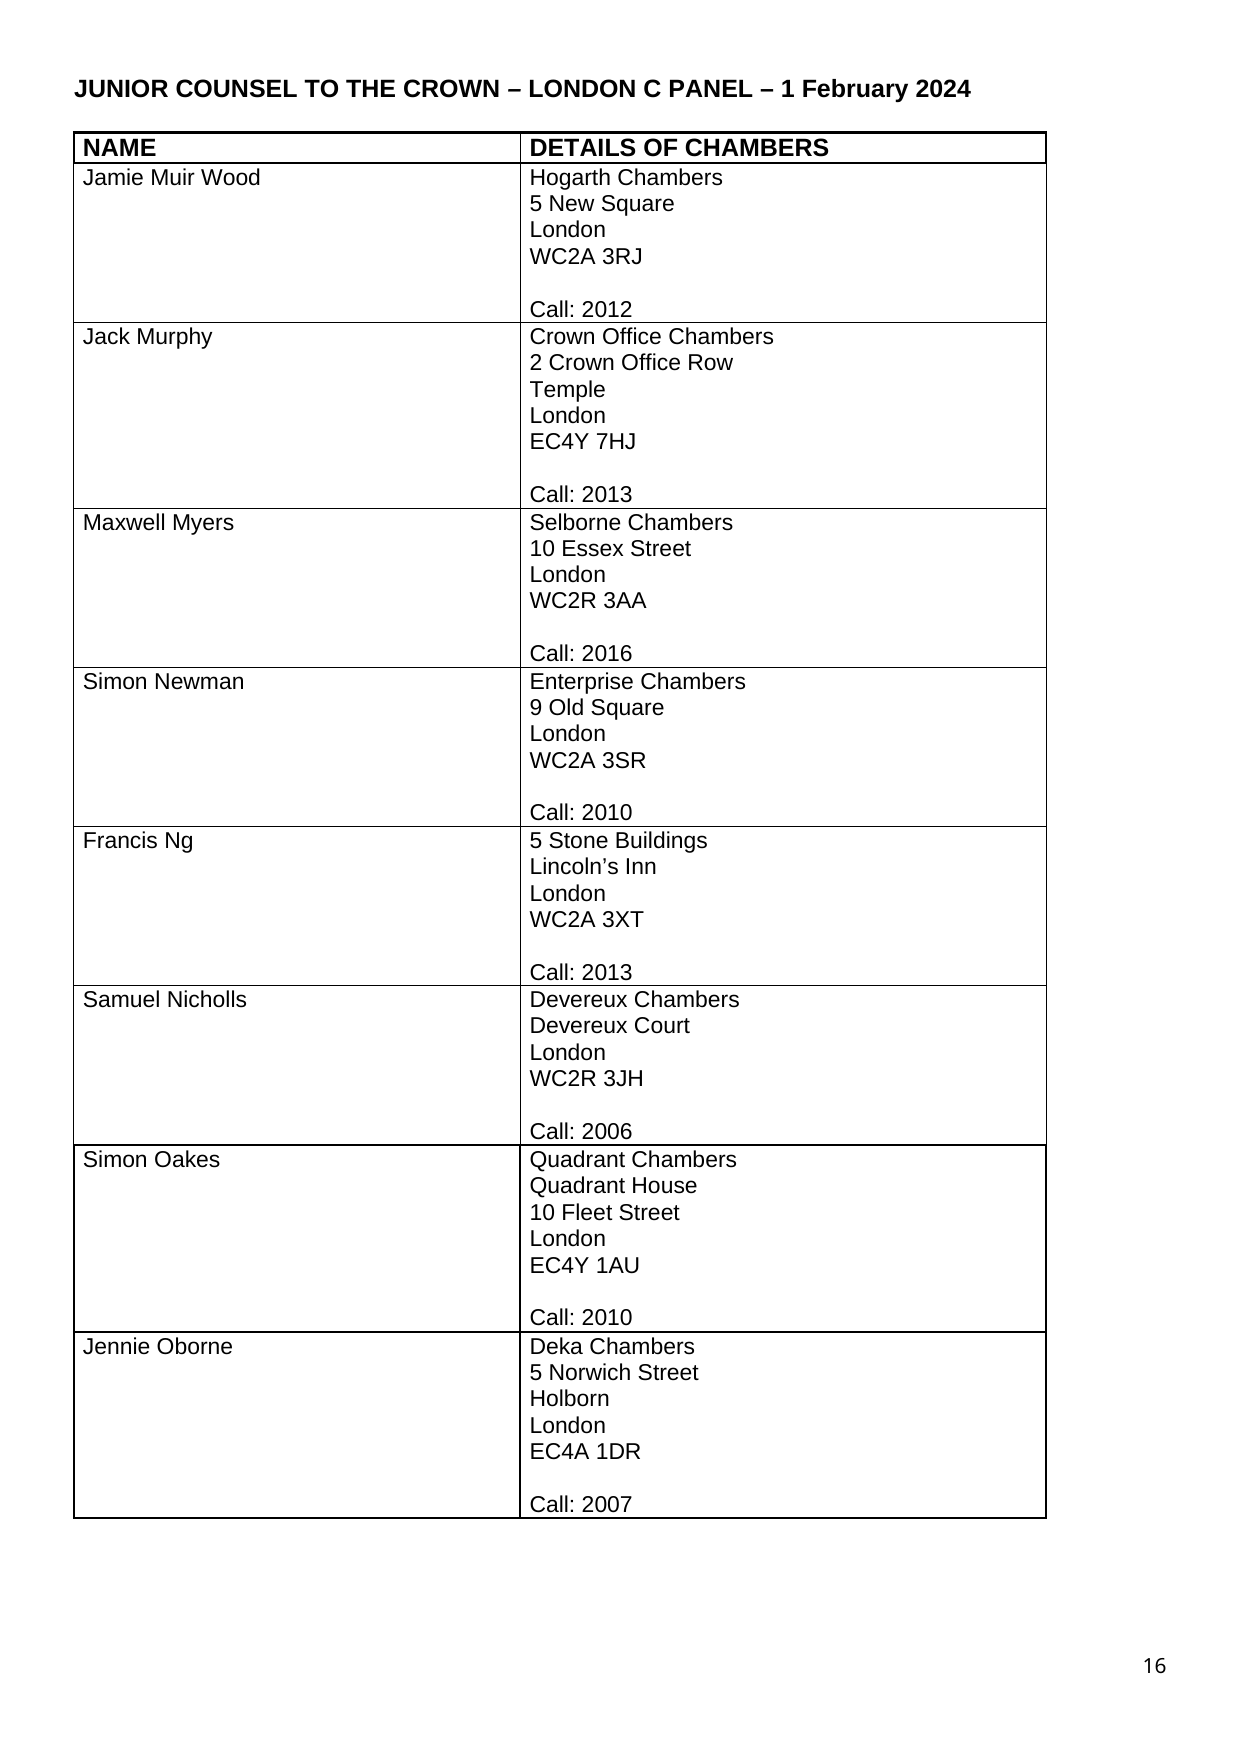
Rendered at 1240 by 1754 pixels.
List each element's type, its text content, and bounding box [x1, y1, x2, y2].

table_cell Selborne Chambers 10 Essex Street London WC2R 3AA Call: 2016 [521, 509, 1046, 667]
table_cell Crown Office Chambers 2 Crown Office Row Temple London EC4Y 7HJ Call: 2013 [521, 323, 1046, 507]
table_cell Hogarth Chambers 5 New Square London WC2A 3RJ Call: 2012 [521, 164, 1046, 322]
table_cell Enterprise Chambers 9 Old Square London WC2A 3SR Call: 2010 [521, 668, 1046, 826]
table_cell Maxwell Myers [74, 509, 520, 667]
table_cell Jack Murphy [74, 323, 520, 507]
table_cell Simon Oakes [75, 1146, 519, 1331]
table_cell Francis Ng [74, 827, 520, 985]
table_cell Devereux Chambers Devereux Court London WC2R 3JH Call: 2006 [521, 986, 1046, 1144]
table_cell Deka Chambers 5 Norwich Street Holborn London EC4A 1DR Call: 2007 [521, 1333, 1045, 1517]
table_cell Quadrant Chambers Quadrant House 10 Fleet Street London EC4Y 1AU Call: 2010 [521, 1146, 1045, 1331]
table_cell Simon Newman [74, 668, 520, 826]
table_header DETAILS OF CHAMBERS [521, 134, 1045, 162]
table_cell Jamie Muir Wood [74, 164, 520, 322]
table_cell Samuel Nicholls [74, 986, 520, 1144]
table_cell Jennie Oborne [75, 1333, 519, 1517]
table_cell 5 Stone Buildings Lincoln’s Inn London WC2A 3XT Call: 2013 [521, 827, 1046, 985]
table_header NAME [75, 134, 520, 162]
